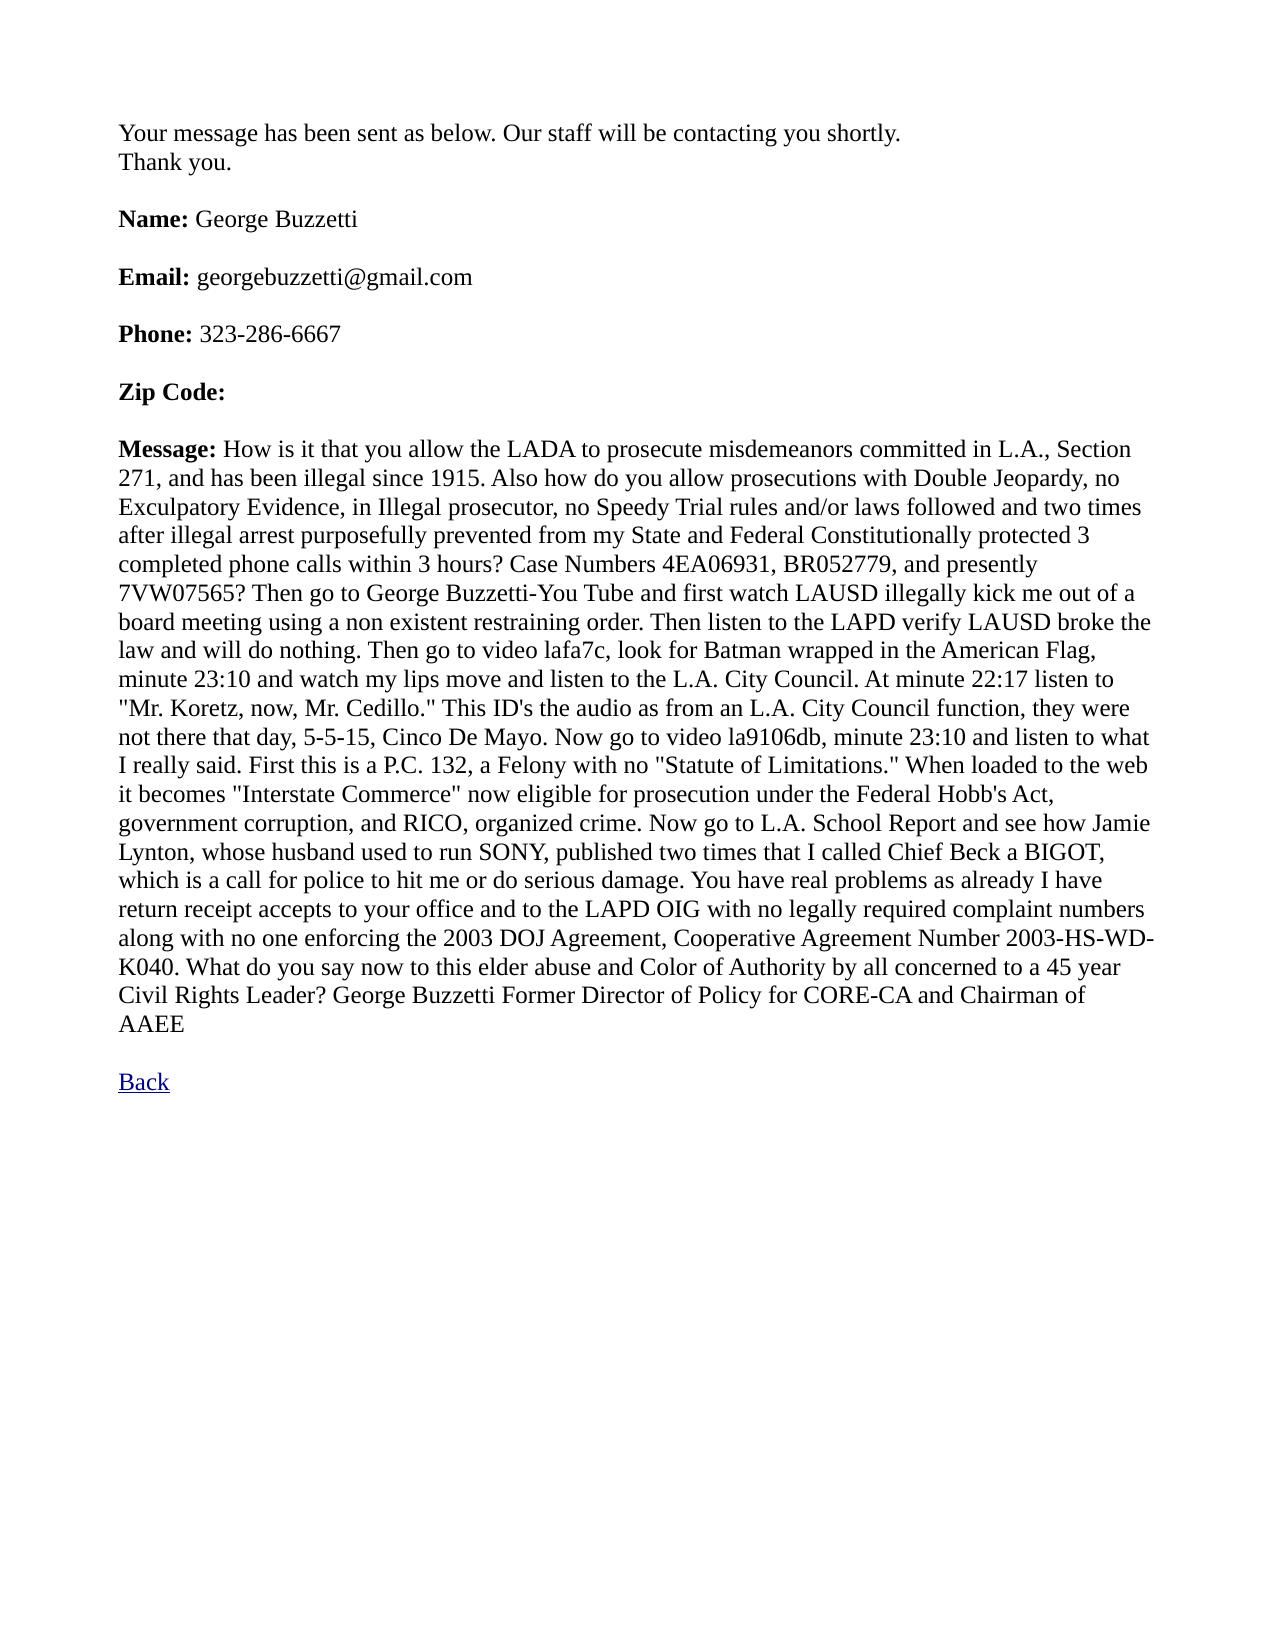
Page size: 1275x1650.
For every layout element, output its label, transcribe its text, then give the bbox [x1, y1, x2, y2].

text Zip Code: [118, 377, 1157, 406]
text Phone: 323-286-6667 [118, 319, 1157, 348]
text Your message has been sent as below. Our staff will be contacting you shortly. Thank you. [118, 118, 1157, 176]
text Back [118, 1038, 1157, 1096]
text Name: George Buzzetti [118, 204, 1157, 233]
text Email: georgebuzzetti@gmail.com [118, 262, 1157, 291]
text Message: How is it that you allow the LADA to prosecute misdemeanors committed in L.A., Section 271, and has been illegal since 1915. Also how do you allow prosecutions with Double Jeopardy, no Exculpatory Evidence, in Illegal prosecutor, no Speedy Trial rules and/or laws followed and two times after illegal arrest purposefully prevented from my State and Federal Constitutionally protected 3 completed phone calls within 3 hours? Case Numbers 4EA06931, BR052779, and presently 7VW07565? Then go to George Buzzetti-You Tube and first watch LAUSD illegally kick me out of a board meeting using a non existent restraining order. Then listen to the LAPD verify LAUSD broke the law and will do nothing. Then go to video lafa7c, look for Batman wrapped in the American Flag, minute 23:10 and watch my lips move and listen to the L.A. City Council. At minute 22:17 listen to "Mr. Koretz, now, Mr. Cedillo." This ID's the audio as from an L.A. City Council function, they were not there that day, 5-5-15, Cinco De Mayo. Now go to video la9106db, minute 23:10 and listen to what I really said. First this is a P.C. 132, a Felony with no "Statute of Limitations." When loaded to the web it becomes "Interstate Commerce" now eligible for prosecution under the Federal Hobb's Act, government corruption, and RICO, organized crime. Now go to L.A. School Report and see how Jamie Lynton, whose husband used to run SONY, published two times that I called Chief Beck a BIGOT, which is a call for police to hit me or do serious damage. You have real problems as already I have return receipt accepts to your office and to the LAPD OIG with no legally required complaint numbers along with no one enforcing the 2003 DOJ Agreement, Cooperative Agreement Number 2003-HS-WD-K040. What do you say now to this elder abuse and Color of Authority by all concerned to a 45 year Civil Rights Leader? George Buzzetti Former Director of Policy for CORE-CA and Chairman of AAEE [118, 434, 1157, 1038]
